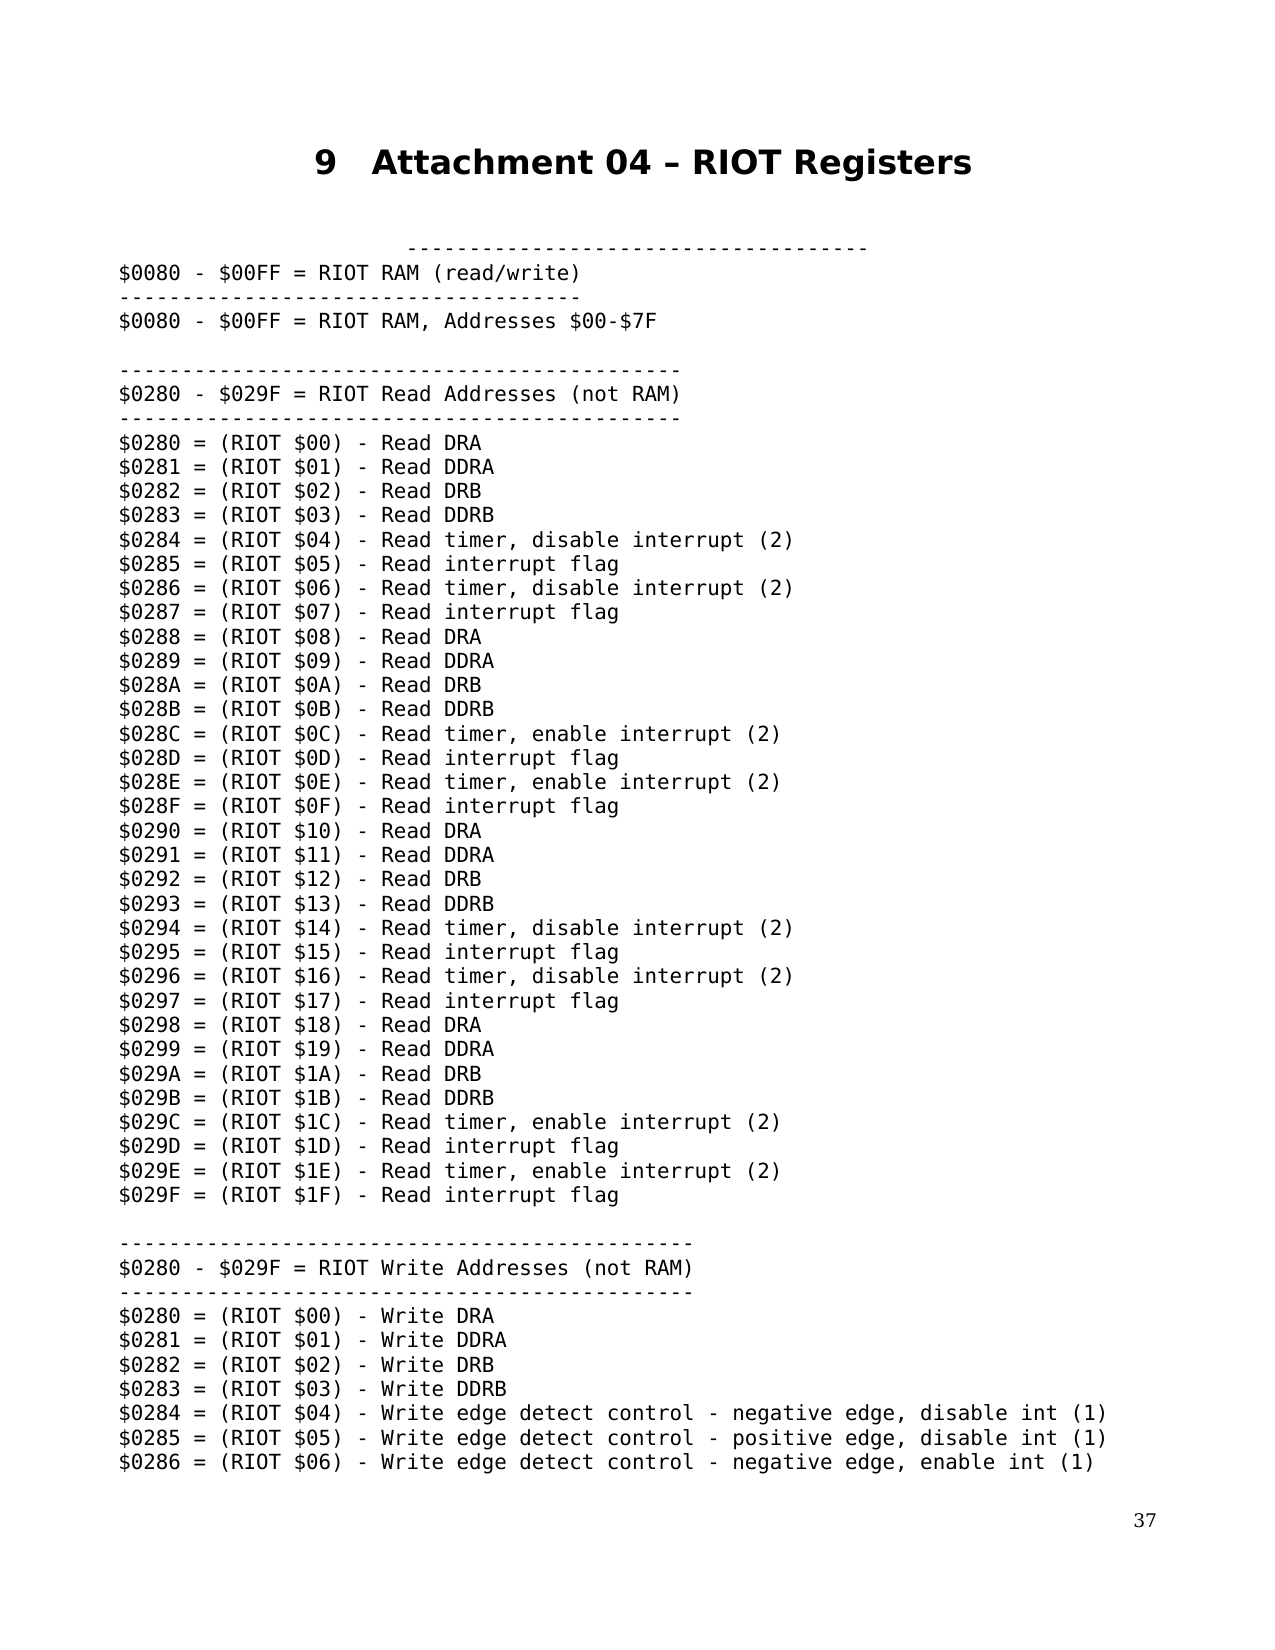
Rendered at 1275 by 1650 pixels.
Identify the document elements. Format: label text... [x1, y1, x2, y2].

text $0283 = (RIOT $03) - Read DDRB [118, 503, 1157, 528]
text $028E = (RIOT $0E) - Read timer, enable interrupt (2) [118, 770, 1157, 794]
text $029F = (RIOT $1F) - Read interrupt flag [118, 1183, 1157, 1207]
text $0296 = (RIOT $16) - Read timer, disable interrupt (2) [118, 964, 1157, 989]
text $028B = (RIOT $0B) - Read DDRB [118, 697, 1157, 722]
text $0280 = (RIOT $00) - Read DRA [118, 431, 1157, 455]
text $0280 - $029F = RIOT Write Addresses (not RAM) [118, 1256, 1157, 1280]
text $0295 = (RIOT $15) - Read interrupt flag [118, 940, 1157, 964]
text $0289 = (RIOT $09) - Read DDRA [118, 649, 1157, 673]
text $029C = (RIOT $1C) - Read timer, enable interrupt (2) [118, 1110, 1157, 1134]
text $0286 = (RIOT $06) - Write edge detect control - negative edge, enable int (1) [118, 1450, 1157, 1474]
text $029D = (RIOT $1D) - Read interrupt flag [118, 1134, 1157, 1159]
text --------------------------------------------- [118, 406, 1157, 431]
text $0287 = (RIOT $07) - Read interrupt flag [118, 600, 1157, 625]
text $0288 = (RIOT $08) - Read DRA [118, 625, 1157, 649]
subtitle Attachment 04 – RIOT Registers [118, 143, 1157, 182]
text $0080 - $00FF = RIOT RAM (read/write) [118, 261, 1157, 285]
text $0291 = (RIOT $11) - Read DDRA [118, 843, 1157, 867]
text $0293 = (RIOT $13) - Read DDRB [118, 892, 1157, 916]
text ---------------------------------------------- [118, 1280, 1157, 1304]
text $029A = (RIOT $1A) - Read DRB [118, 1062, 1157, 1086]
text ------------------------------------- [118, 285, 1157, 309]
text $0299 = (RIOT $19) - Read DDRA [118, 1037, 1157, 1062]
text $0280 - $029F = RIOT Read Addresses (not RAM) [118, 382, 1157, 406]
text $028D = (RIOT $0D) - Read interrupt flag [118, 746, 1157, 770]
text $029B = (RIOT $1B) - Read DDRB [118, 1086, 1157, 1110]
text --------------------------------------------- [118, 358, 1157, 382]
text $0292 = (RIOT $12) - Read DRB [118, 867, 1157, 892]
text ------------------------------------- [118, 236, 1157, 261]
text $0280 = (RIOT $00) - Write DRA [118, 1304, 1157, 1328]
text $028C = (RIOT $0C) - Read timer, enable interrupt (2) [118, 722, 1157, 746]
text $0281 = (RIOT $01) - Read DDRA [118, 455, 1157, 479]
text $0284 = (RIOT $04) - Read timer, disable interrupt (2) [118, 528, 1157, 552]
text $0297 = (RIOT $17) - Read interrupt flag [118, 989, 1157, 1013]
text $0284 = (RIOT $04) - Write edge detect control - negative edge, disable int (1) [118, 1401, 1157, 1426]
text $0283 = (RIOT $03) - Write DDRB [118, 1377, 1157, 1401]
text ---------------------------------------------- [118, 1231, 1157, 1256]
text $0290 = (RIOT $10) - Read DRA [118, 819, 1157, 843]
text $0294 = (RIOT $14) - Read timer, disable interrupt (2) [118, 916, 1157, 940]
text $0286 = (RIOT $06) - Read timer, disable interrupt (2) [118, 576, 1157, 600]
text $0281 = (RIOT $01) - Write DDRA [118, 1328, 1157, 1353]
text $0285 = (RIOT $05) - Read interrupt flag [118, 552, 1157, 576]
text $0282 = (RIOT $02) - Read DRB [118, 479, 1157, 503]
text $028A = (RIOT $0A) - Read DRB [118, 673, 1157, 697]
text $0298 = (RIOT $18) - Read DRA [118, 1013, 1157, 1037]
text $0080 - $00FF = RIOT RAM, Addresses $00-$7F [118, 309, 1157, 333]
text $0282 = (RIOT $02) - Write DRB [118, 1353, 1157, 1377]
text $028F = (RIOT $0F) - Read interrupt flag [118, 794, 1157, 819]
text $029E = (RIOT $1E) - Read timer, enable interrupt (2) [118, 1159, 1157, 1183]
text $0285 = (RIOT $05) - Write edge detect control - positive edge, disable int (1) [118, 1426, 1157, 1450]
